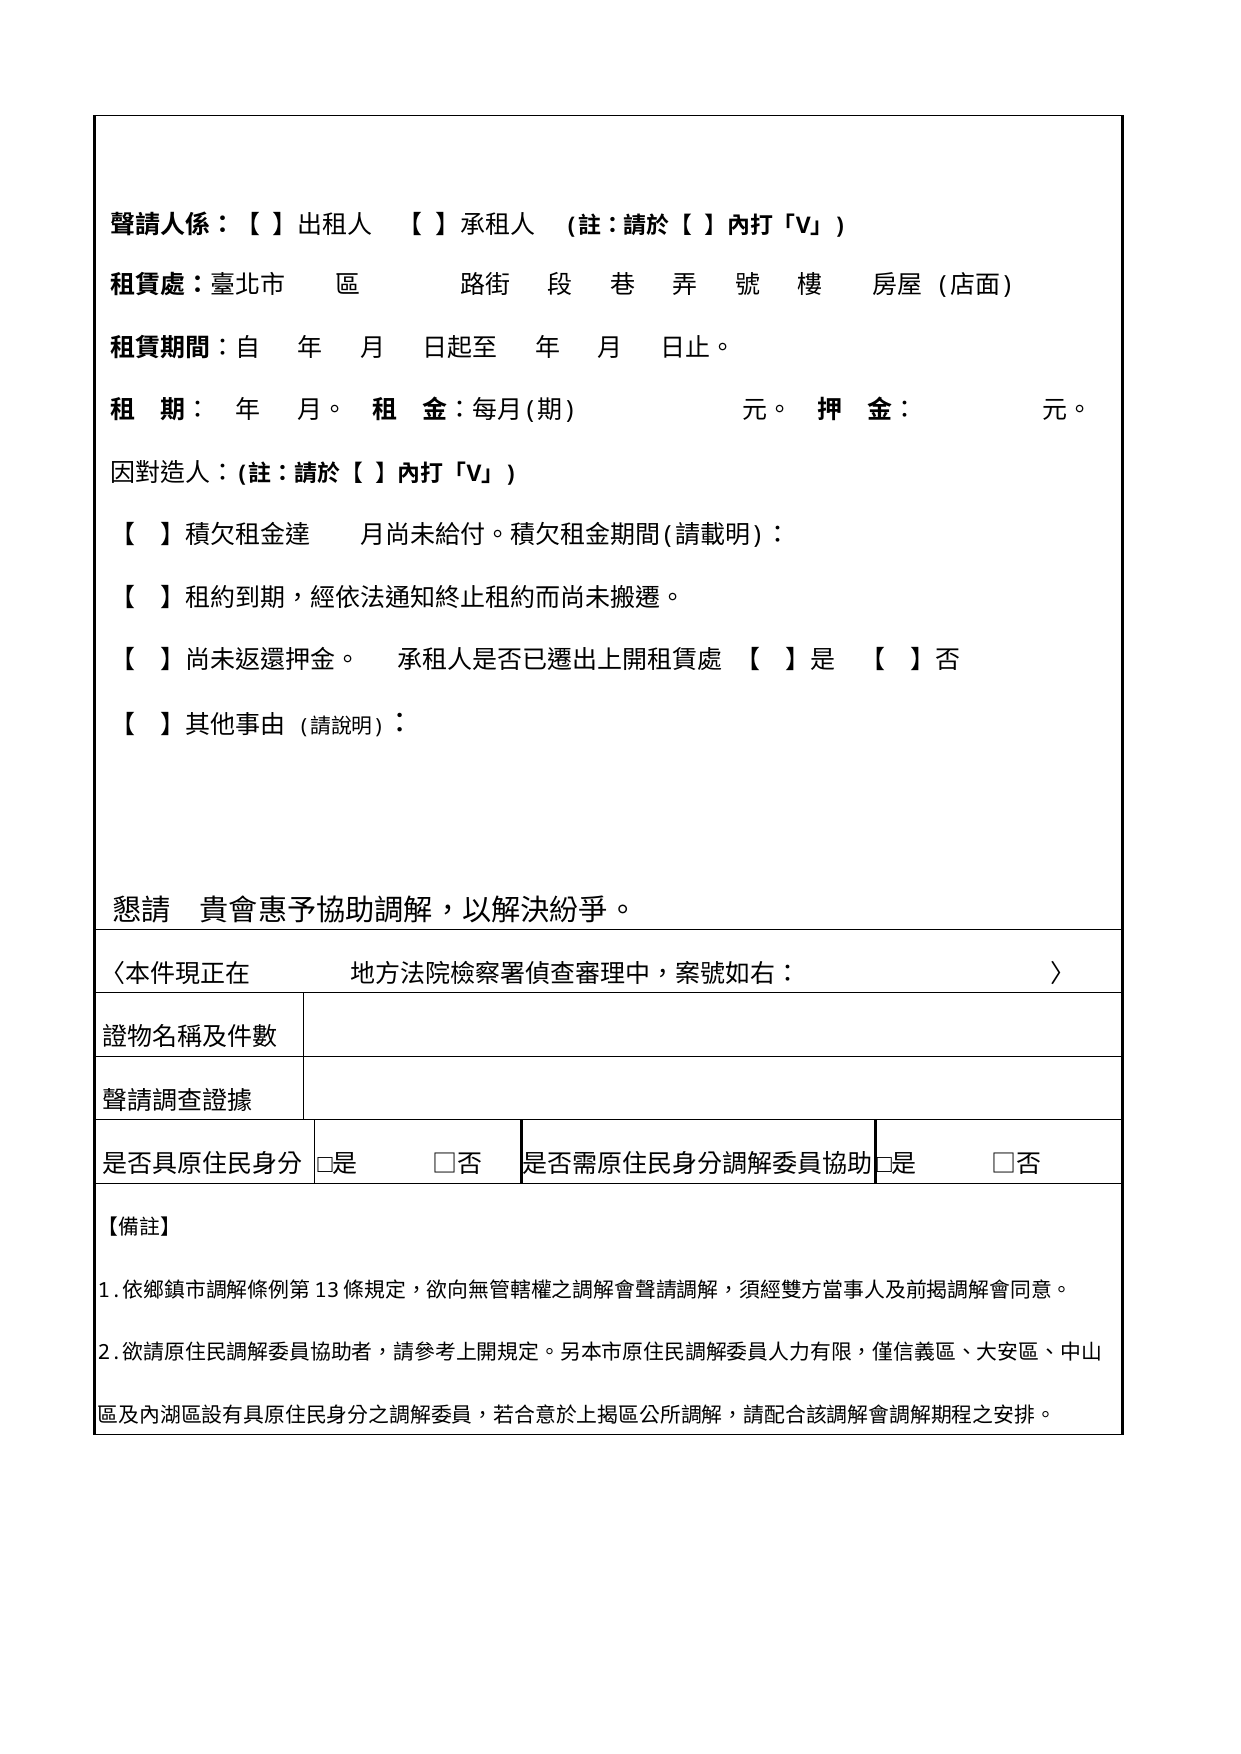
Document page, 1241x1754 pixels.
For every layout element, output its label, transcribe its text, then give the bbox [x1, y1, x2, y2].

table_cell 聲請人係：【 】出租人 【 】承租人 (註：請於【 】內打「V」) 租賃處：臺北市 區 路街 段 巷 弄 號 樓 房屋 (店面) 租賃期間：自 年 月 日起至 年 月 日止。 租 期： 年 月。 租 金：每月(期) 元。 押 金： 元。 因對造人：(註：請於【 】內打「V」) 【 】積欠租金達 月尚未給付。積欠租金期間(請載明)： 【 】租約到期，經依法通知終止租約而尚未搬遷。 【 】尚未返還押金。 承租人是否已遷出上開租賃處 【 】是 【 】否 【 】其他事由 (請說明)： 懇請 貴會惠予協助調解，以解決紛爭。 [96, 116, 1121, 929]
table_cell [304, 993, 1121, 1056]
table_cell 【備註】 1.依鄉鎮市調解條例第13條規定，欲向無管轄權之調解會聲請調解，須經雙方當事人及前揭調解會同意。 2.欲請原住民調解委員協助者，請參考上開規定。另本市原住民調解委員人力有限，僅信義區、大安區、中山區及內湖區設有具原住民身分之調解委員，若合意於上揭區公所調解，請配合該調解會調解期程之安排。 [96, 1184, 1121, 1434]
table_cell 〈本件現正在 地方法院檢察署偵查審理中，案號如右： 〉 [96, 930, 1121, 992]
table_cell 聲請調查證據 [96, 1057, 303, 1119]
table_cell □是 □否 [877, 1120, 1121, 1183]
table_cell 證物名稱及件數 [96, 993, 303, 1056]
table_cell 是否需原住民身分調解委員協助 [523, 1120, 874, 1183]
table_cell [304, 1057, 1121, 1119]
table_cell 是否具原住民身分 [96, 1120, 314, 1183]
table_cell □是 □否 [315, 1120, 520, 1183]
